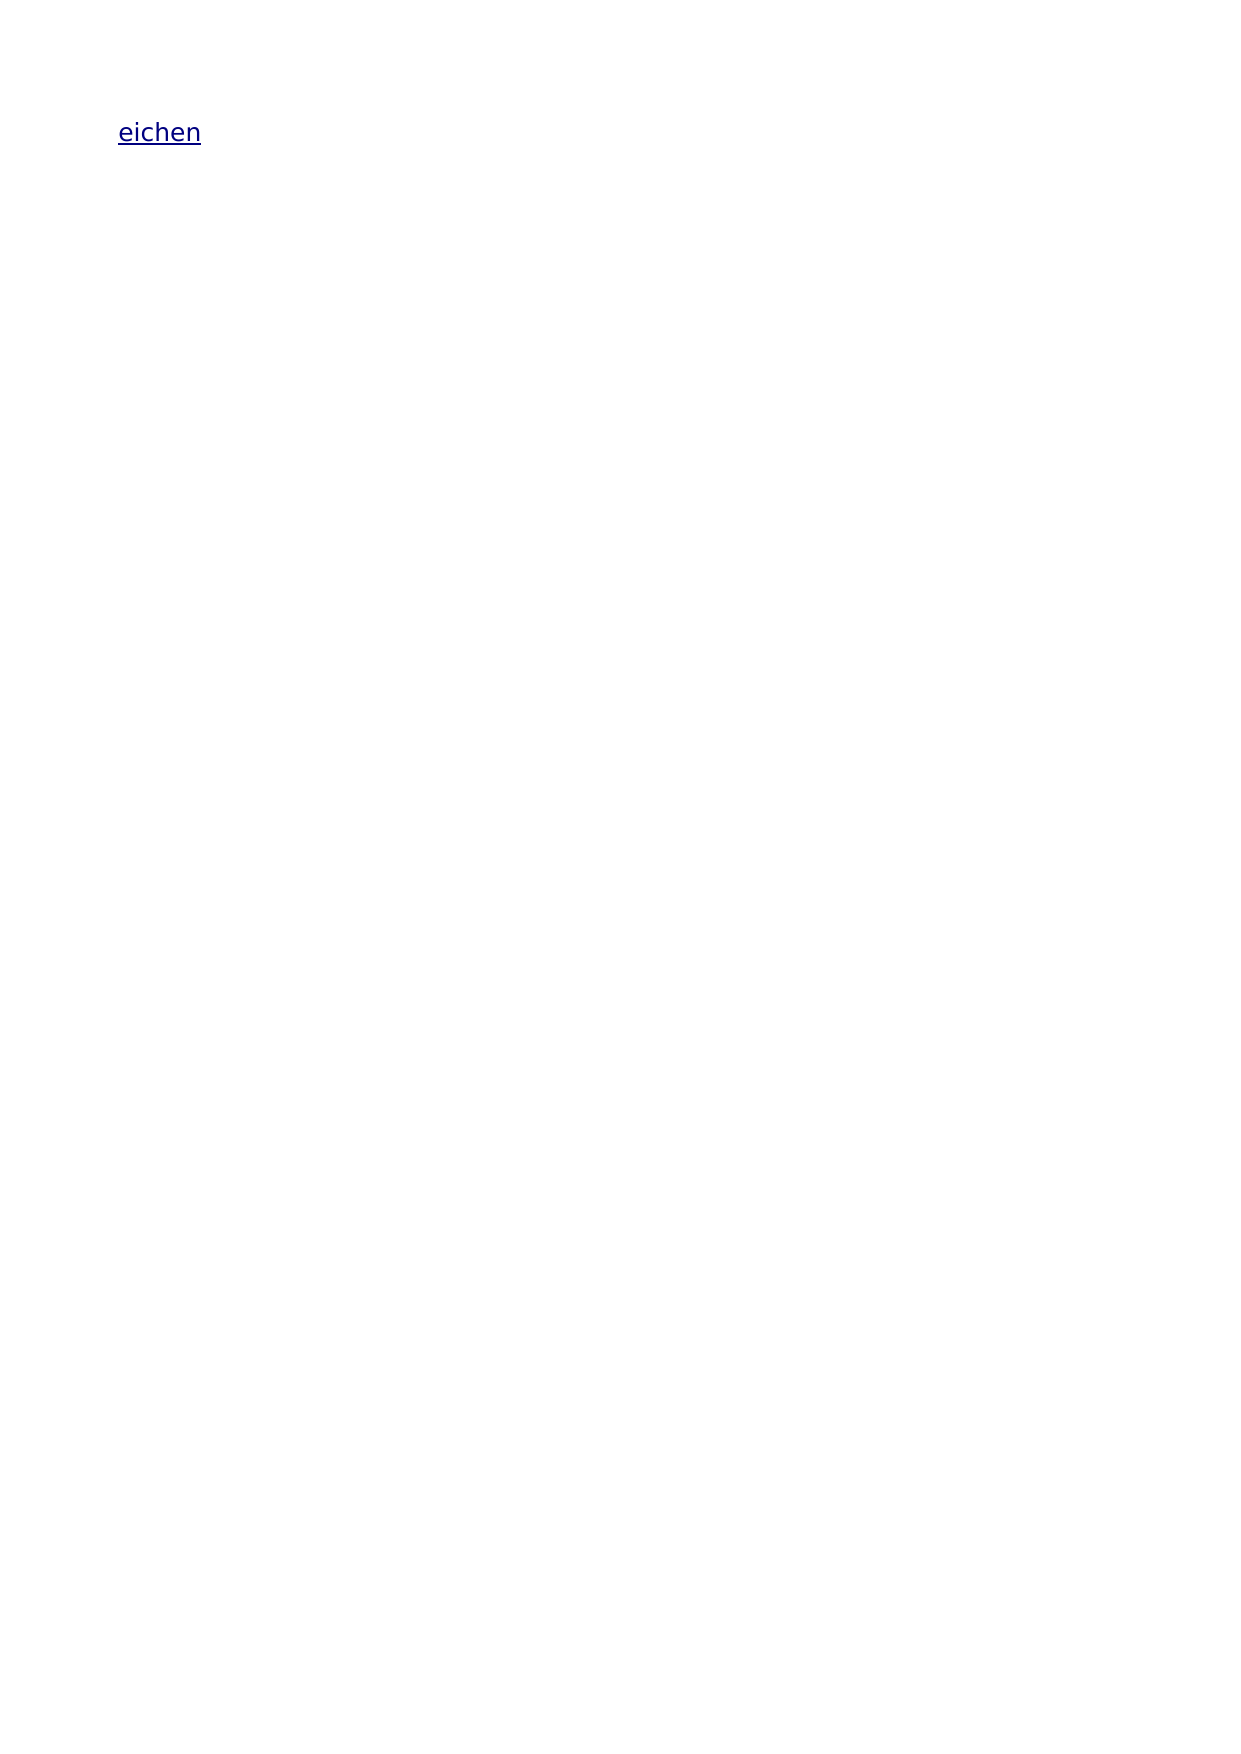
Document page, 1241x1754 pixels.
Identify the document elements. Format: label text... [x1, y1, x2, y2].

text eichen [118, 118, 1122, 147]
